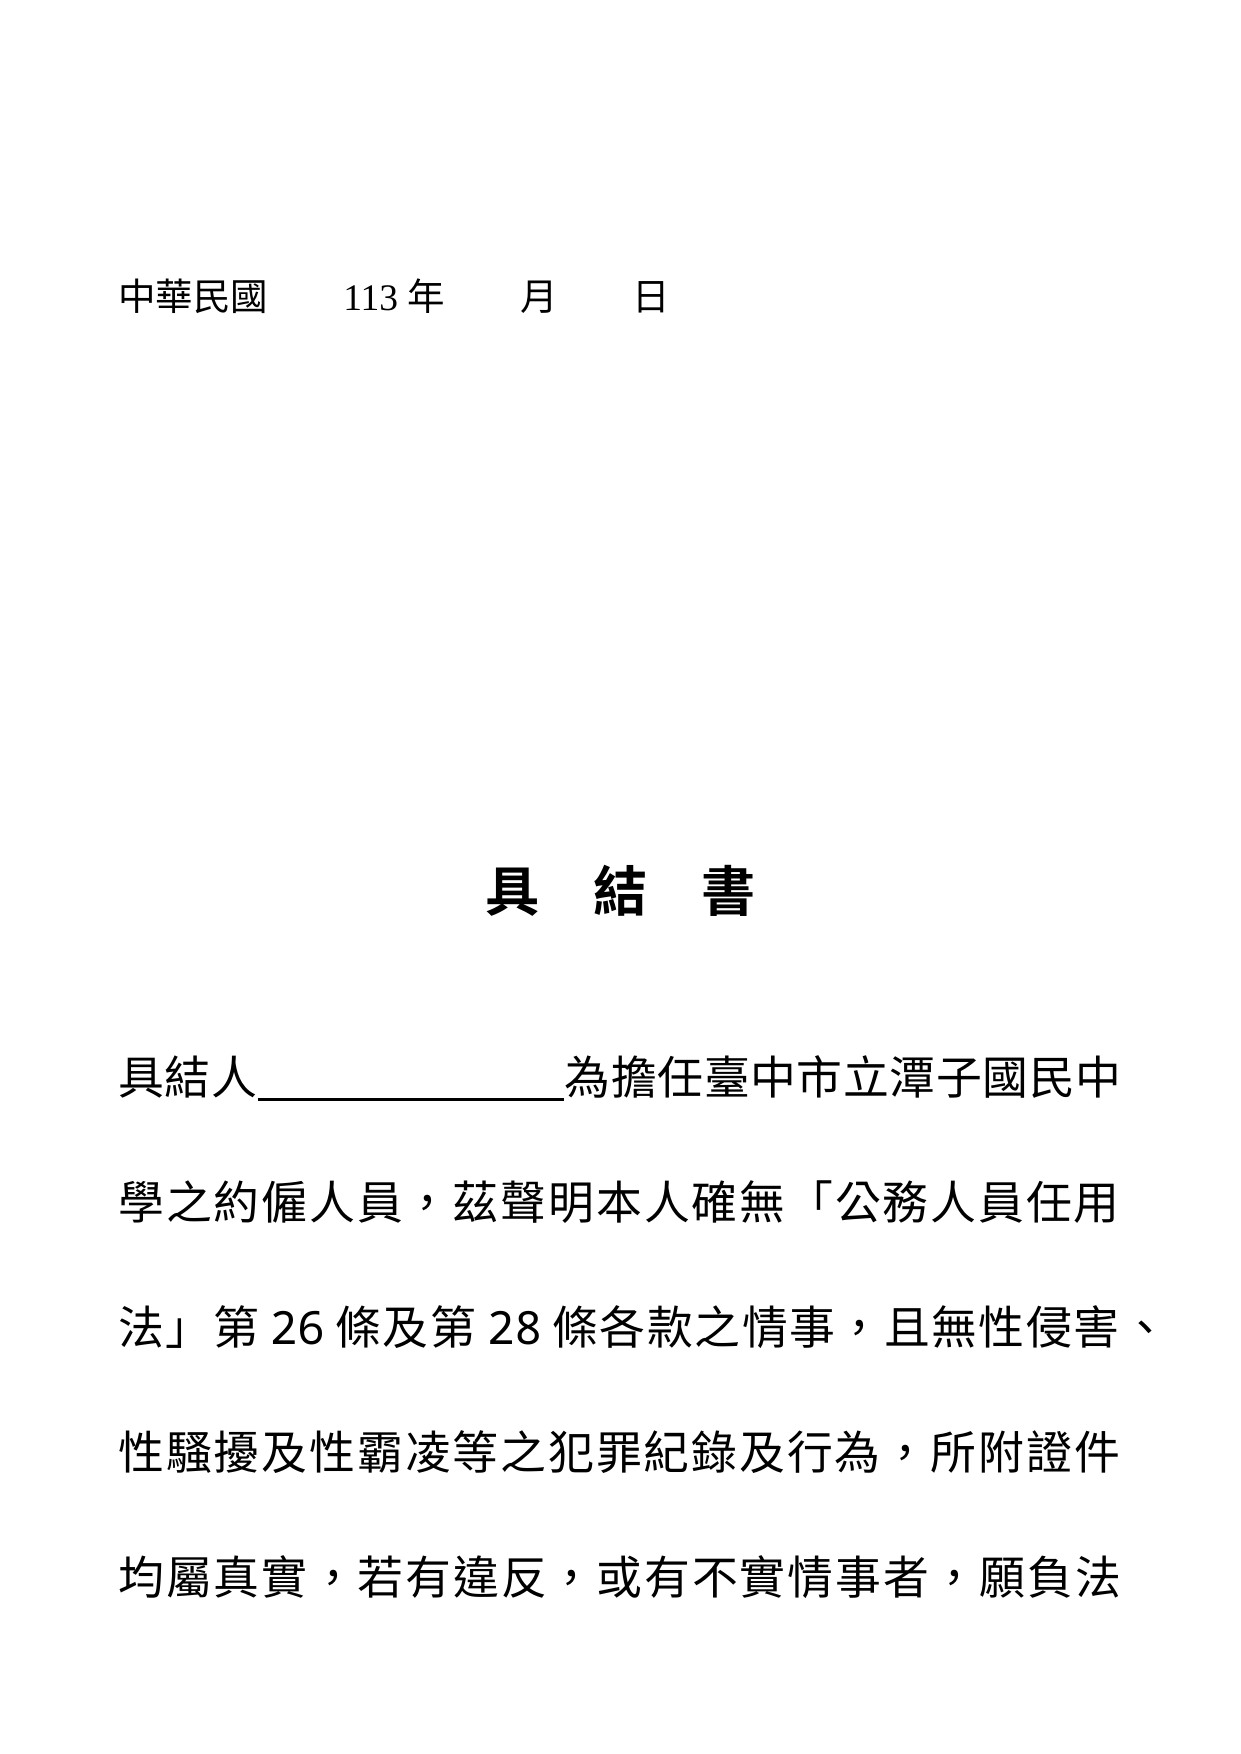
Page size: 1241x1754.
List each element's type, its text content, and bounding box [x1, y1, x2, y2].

text 具 結 書 [118, 814, 1122, 939]
text 中華民國 113 年 月 日 [118, 252, 1122, 314]
text 具結人 為擔任臺中市立潭子國民中學之約僱人員，茲聲明本人確無「公務人員任用法」第26條及第28條各款之情事，且無性侵害、性騷擾及性霸凌等之犯罪紀錄及行為，所附證件均屬真實，若有違反，或有不實情事者，願負法律及契約責任，特立具結書為證。 [118, 1002, 1122, 1627]
